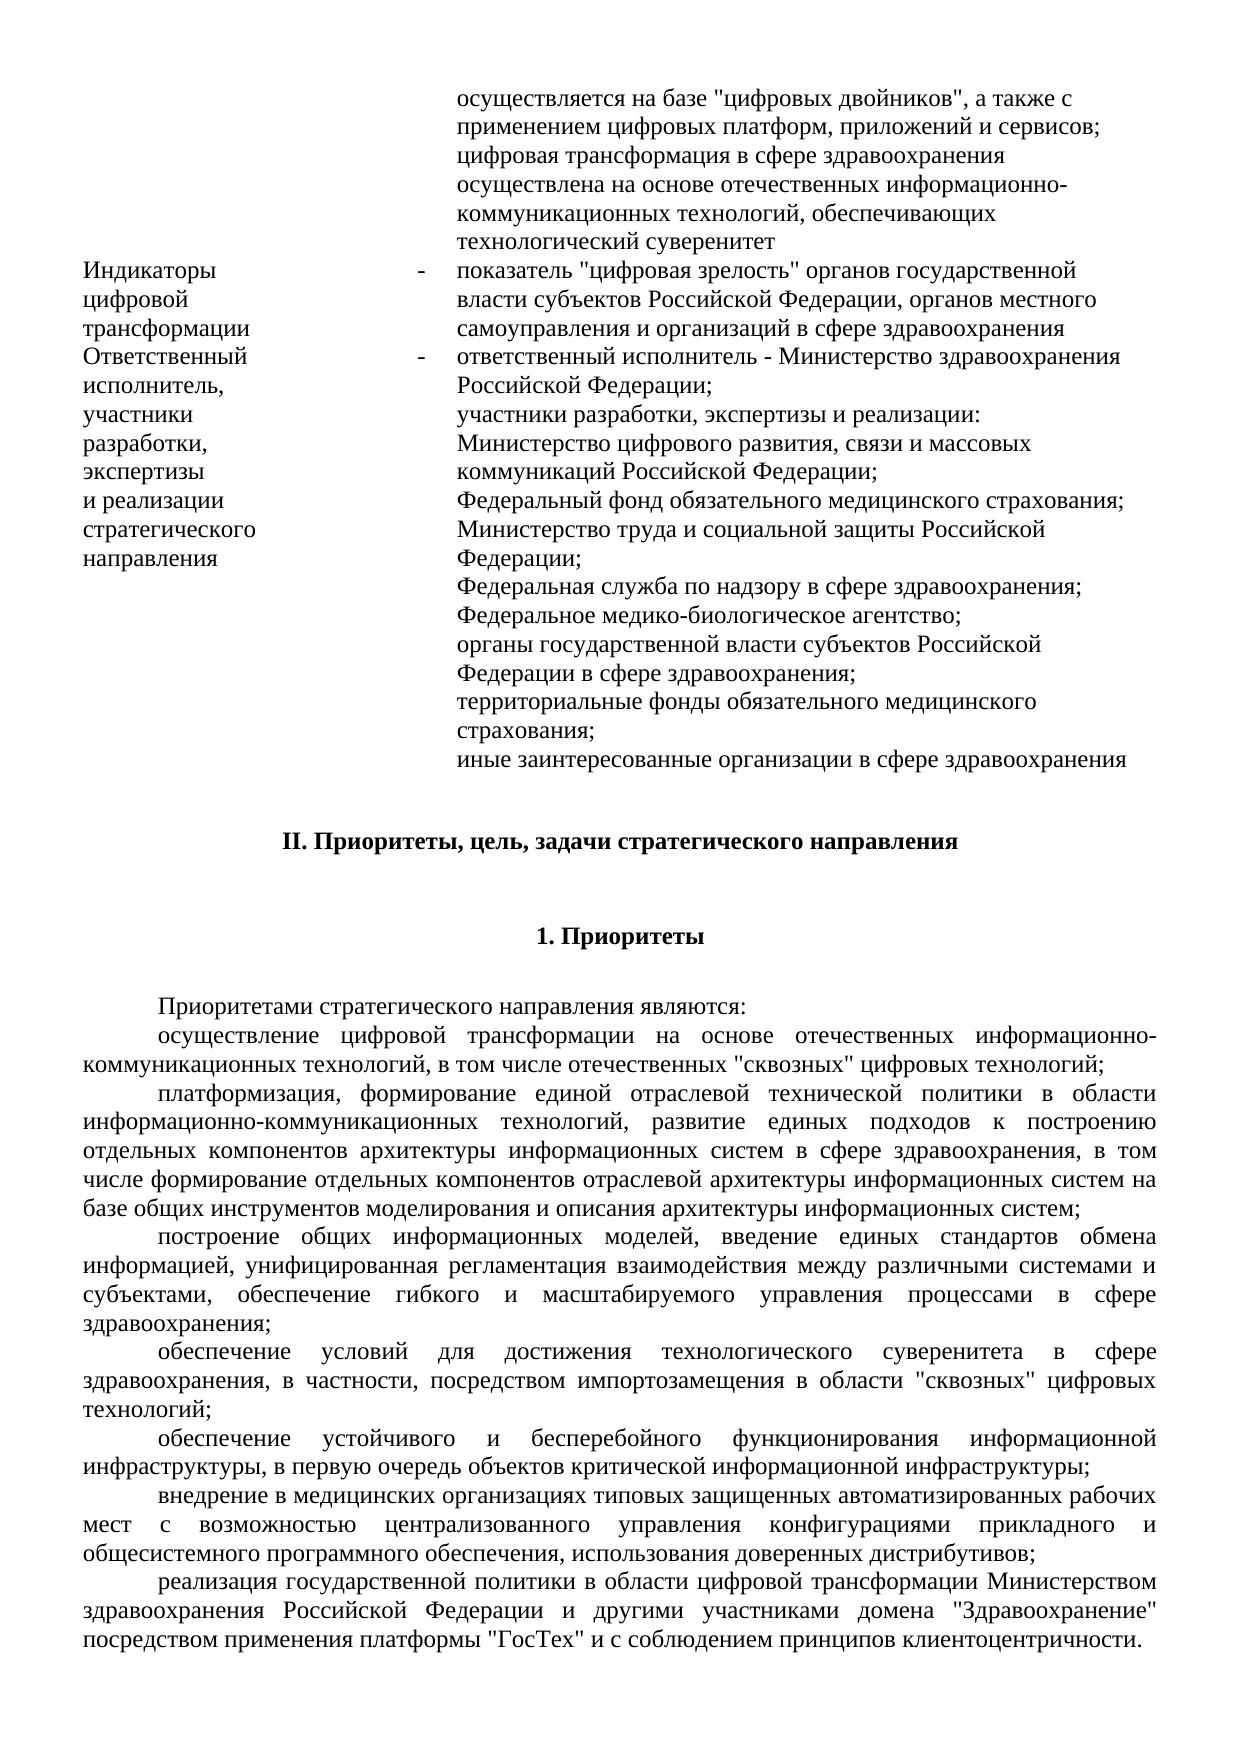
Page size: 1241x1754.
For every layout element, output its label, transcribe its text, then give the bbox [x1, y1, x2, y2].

table_cell - [386, 341, 457, 773]
table_cell ответственный исполнитель - Министерство здравоохранения Российской Федерации; участники разработки, экспертизы и реализации: Министерство цифрового развития, связи и массовых коммуникаций Российской Федерации; Федеральный фонд обязательного медицинского страхования; Министерство труда и социальной защиты Российской Федерации; Федеральная служба по надзору в сфере здравоохранения; Федеральное медико-биологическое агентство; органы государственной власти субъектов Российской Федерации в сфере здравоохранения; территориальные фонды обязательного медицинского страхования; иные заинтересованные организации в сфере здравоохранения [457, 341, 1134, 773]
text построение общих информационных моделей, введение единых стандартов обмена информацией, унифицированная регламентация взаимодействия между различными системами и субъектами, обеспечение гибкого и масштабируемого управления процессами в сфере здравоохранения; [83, 1221, 1157, 1336]
text обеспечение условий для достижения технологического суверенитета в сфере здравоохранения, в частности, посредством импортозамещения в области "сквозных" цифровых технологий; [83, 1336, 1157, 1423]
text Приоритетами стратегического направления являются: [83, 991, 1157, 1020]
table_cell Ответственный исполнитель, участники разработки, экспертизы и реализации стратегического направления [83, 341, 386, 773]
table_cell Индикаторы цифровой трансформации [83, 255, 386, 341]
text реализация государственной политики в области цифровой трансформации Министерством здравоохранения Российской Федерации и другими участниками домена "Здравоохранение" посредством применения платформы "ГосТех" и с соблюдением принципов клиентоцентричности. [83, 1566, 1157, 1653]
text осуществление цифровой трансформации на основе отечественных информационно-коммуникационных технологий, в том числе отечественных "сквозных" цифровых технологий; [83, 1020, 1157, 1078]
subtitle II. Приоритеты, цель, задачи стратегического направления [83, 826, 1157, 855]
text платформизация, формирование единой отраслевой технической политики в области информационно-коммуникационных технологий, развитие единых подходов к построению отдельных компонентов архитектуры информационных систем в сфере здравоохранения, в том числе формирование отдельных компонентов отраслевой архитектуры информационных систем на базе общих инструментов моделирования и описания архитектуры информационных систем; [83, 1078, 1157, 1221]
text внедрение в медицинских организациях типовых защищенных автоматизированных рабочих мест с возможностью централизованного управления конфигурациями прикладного и общесистемного программного обеспечения, использования доверенных дистрибутивов; [83, 1480, 1157, 1566]
table_cell - [386, 83, 457, 255]
table_cell [83, 83, 386, 255]
text обеспечение устойчивого и бесперебойного функционирования информационной инфраструктуры, в первую очередь объектов критической информационной инфраструктуры; [83, 1423, 1157, 1480]
table_cell - [386, 255, 457, 341]
subtitle 1. Приоритеты [83, 921, 1157, 950]
table_cell осуществляется на базе "цифровых двойников", а также с применением цифровых платформ, приложений и сервисов; цифровая трансформация в сфере здравоохранения осуществлена на основе отечественных информационно-коммуникационных технологий, обеспечивающих технологический суверенитет [457, 83, 1134, 255]
table_cell показатель "цифровая зрелость" органов государственной власти субъектов Российской Федерации, органов местного самоуправления и организаций в сфере здравоохранения [457, 255, 1134, 341]
